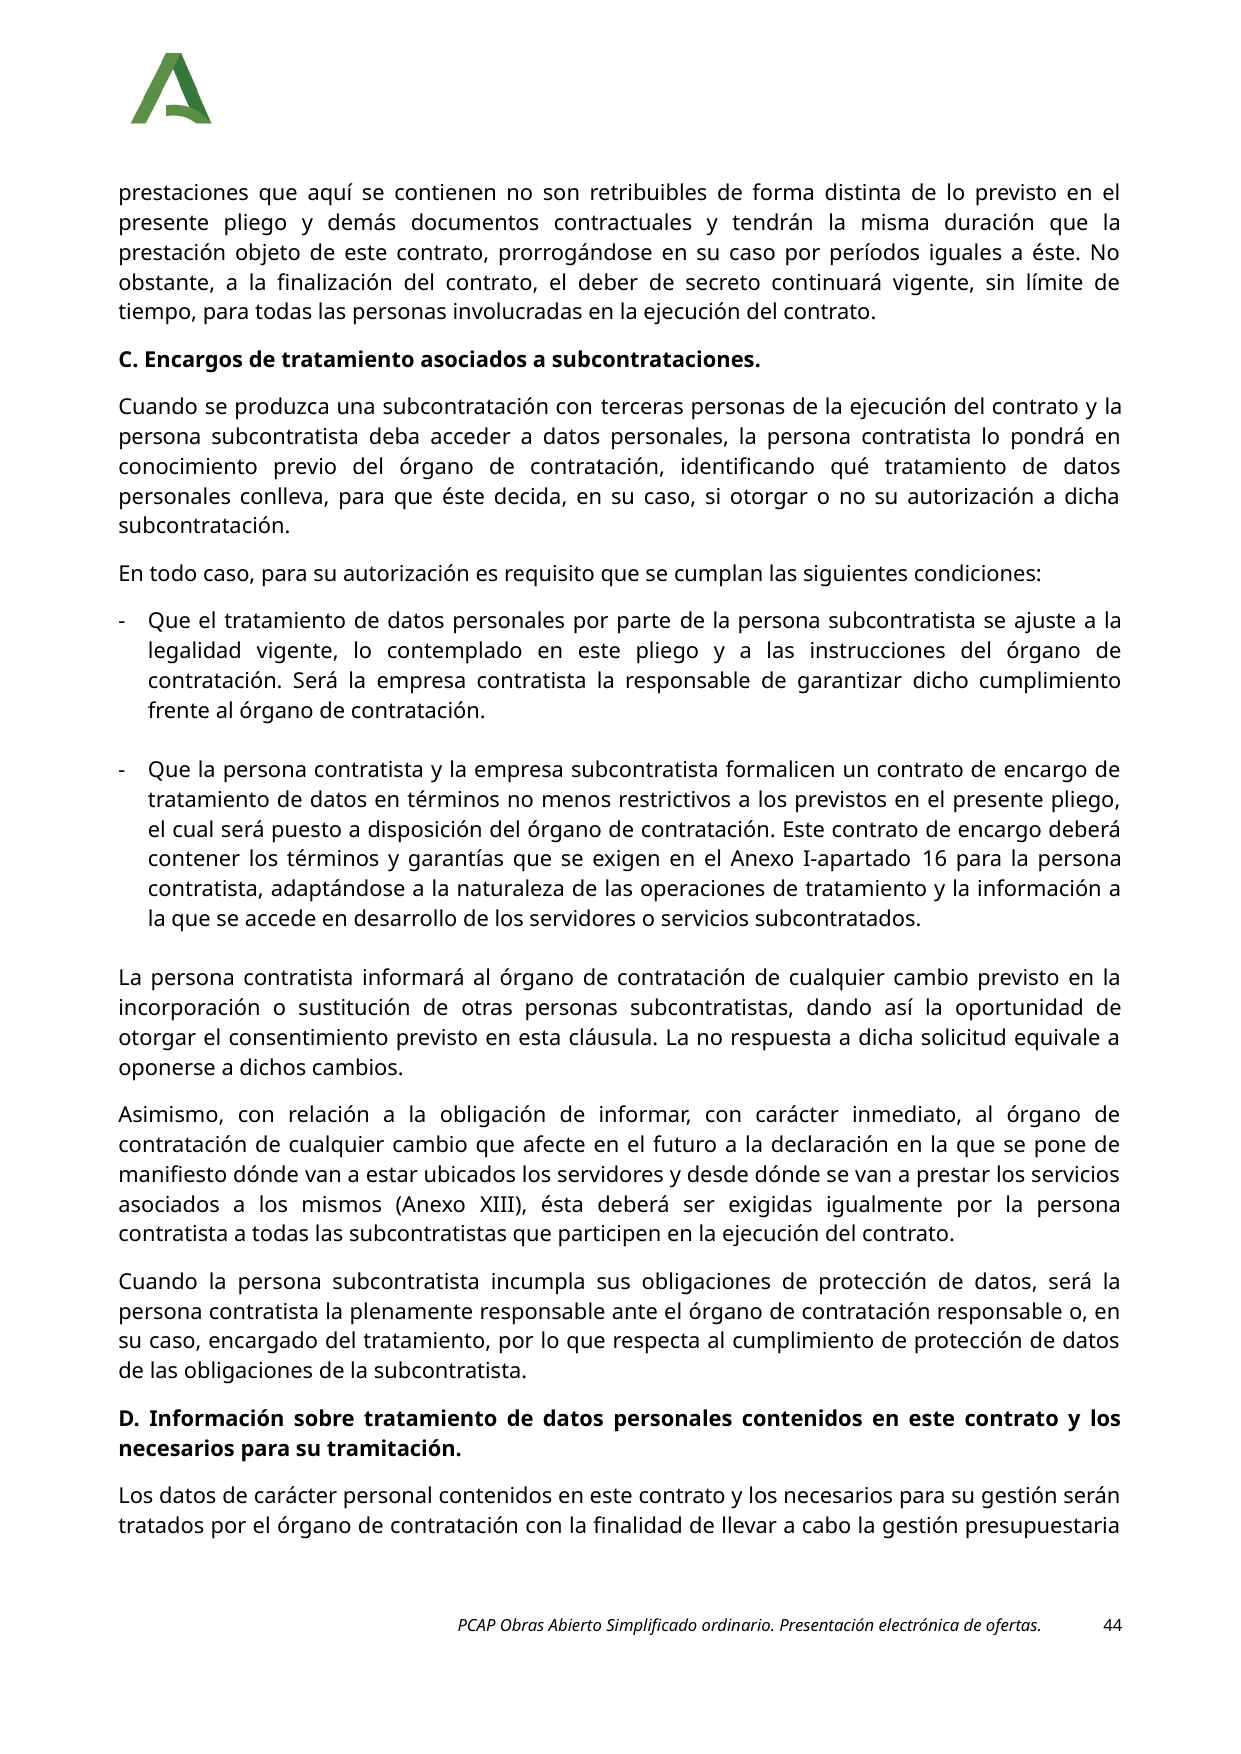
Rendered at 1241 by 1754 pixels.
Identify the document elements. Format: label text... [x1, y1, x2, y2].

text Asimismo, con relación a la obligación de informar, con carácter inmediato, al órgano de contratación de cualquier cambio que afecte en el futuro a la declaración en la que se pone de manifiesto dónde van a estar ubicados los servidores y desde dónde se van a prestar los servicios asociados a los mismos (Anexo XIII), ésta deberá ser exigidas igualmente por la persona contratista a todas las subcontratistas que participen en la ejecución del contrato. [118, 1099, 1122, 1248]
text Cuando se produzca una subcontratación con terceras personas de la ejecución del contrato y la persona subcontratista deba acceder a datos personales, la persona contratista lo pondrá en conocimiento previo del órgano de contratación, identificando qué tratamiento de datos personales conlleva, para que éste decida, en su caso, si otorgar o no su autorización a dicha subcontratación. [118, 391, 1122, 540]
text - Que el tratamiento de datos personales por parte de la persona subcontratista se ajuste a la legalidad vigente, lo contemplado en este pliego y a las instrucciones del órgano de contratación. Será la empresa contratista la responsable de garantizar dicho cumplimiento frente al órgano de contratación. [118, 605, 1122, 724]
text Cuando la persona subcontratista incumpla sus obligaciones de protección de datos, será la persona contratista la plenamente responsable ante el órgano de contratación responsable o, en su caso, encargado del tratamiento, por lo que respecta al cumplimiento de protección de datos de las obligaciones de la subcontratista. [118, 1266, 1122, 1385]
text D. Información sobre tratamiento de datos personales contenidos en este contrato y los necesarios para su tramitación. [118, 1403, 1122, 1462]
picture [127, 48, 216, 128]
text En todo caso, para su autorización es requisito que se cumplan las siguientes condiciones: [118, 558, 1122, 588]
text - Que la persona contratista y la empresa subcontratista formalicen un contrato de encargo de tratamiento de datos en términos no menos restrictivos a los previstos en el presente pliego, el cual será puesto a disposición del órgano de contratación. Este contrato de encargo deberá contener los términos y garantías que se exigen en el Anexo I-apartado 16 para la persona contratista, adaptándose a la naturaleza de las operaciones de tratamiento y la información a la que se accede en desarrollo de los servidores o servicios subcontratados. [118, 754, 1122, 933]
text C. Encargos de tratamiento asociados a subcontrataciones. [118, 344, 1122, 373]
text prestaciones que aquí se contienen no son retribuibles de forma distinta de lo previsto en el presente pliego y demás documentos contractuales y tendrán la misma duración que la prestación objeto de este contrato, prorrogándose en su caso por períodos iguales a éste. No obstante, a la finalización del contrato, el deber de secreto continuará vigente, sin límite de tiempo, para todas las personas involucradas en la ejecución del contrato. [118, 177, 1122, 326]
text La persona contratista informará al órgano de contratación de cualquier cambio previsto en la incorporación o sustitución de otras personas subcontratistas, dando así la oportunidad de otorgar el consentimiento previsto en esta cláusula. La no respuesta a dicha solicitud equivale a oponerse a dichos cambios. [118, 962, 1122, 1081]
text Los datos de carácter personal contenidos en este contrato y los necesarios para su gestión serán tratados por el órgano de contratación con la finalidad de llevar a cabo la gestión presupuestaria [118, 1480, 1122, 1539]
